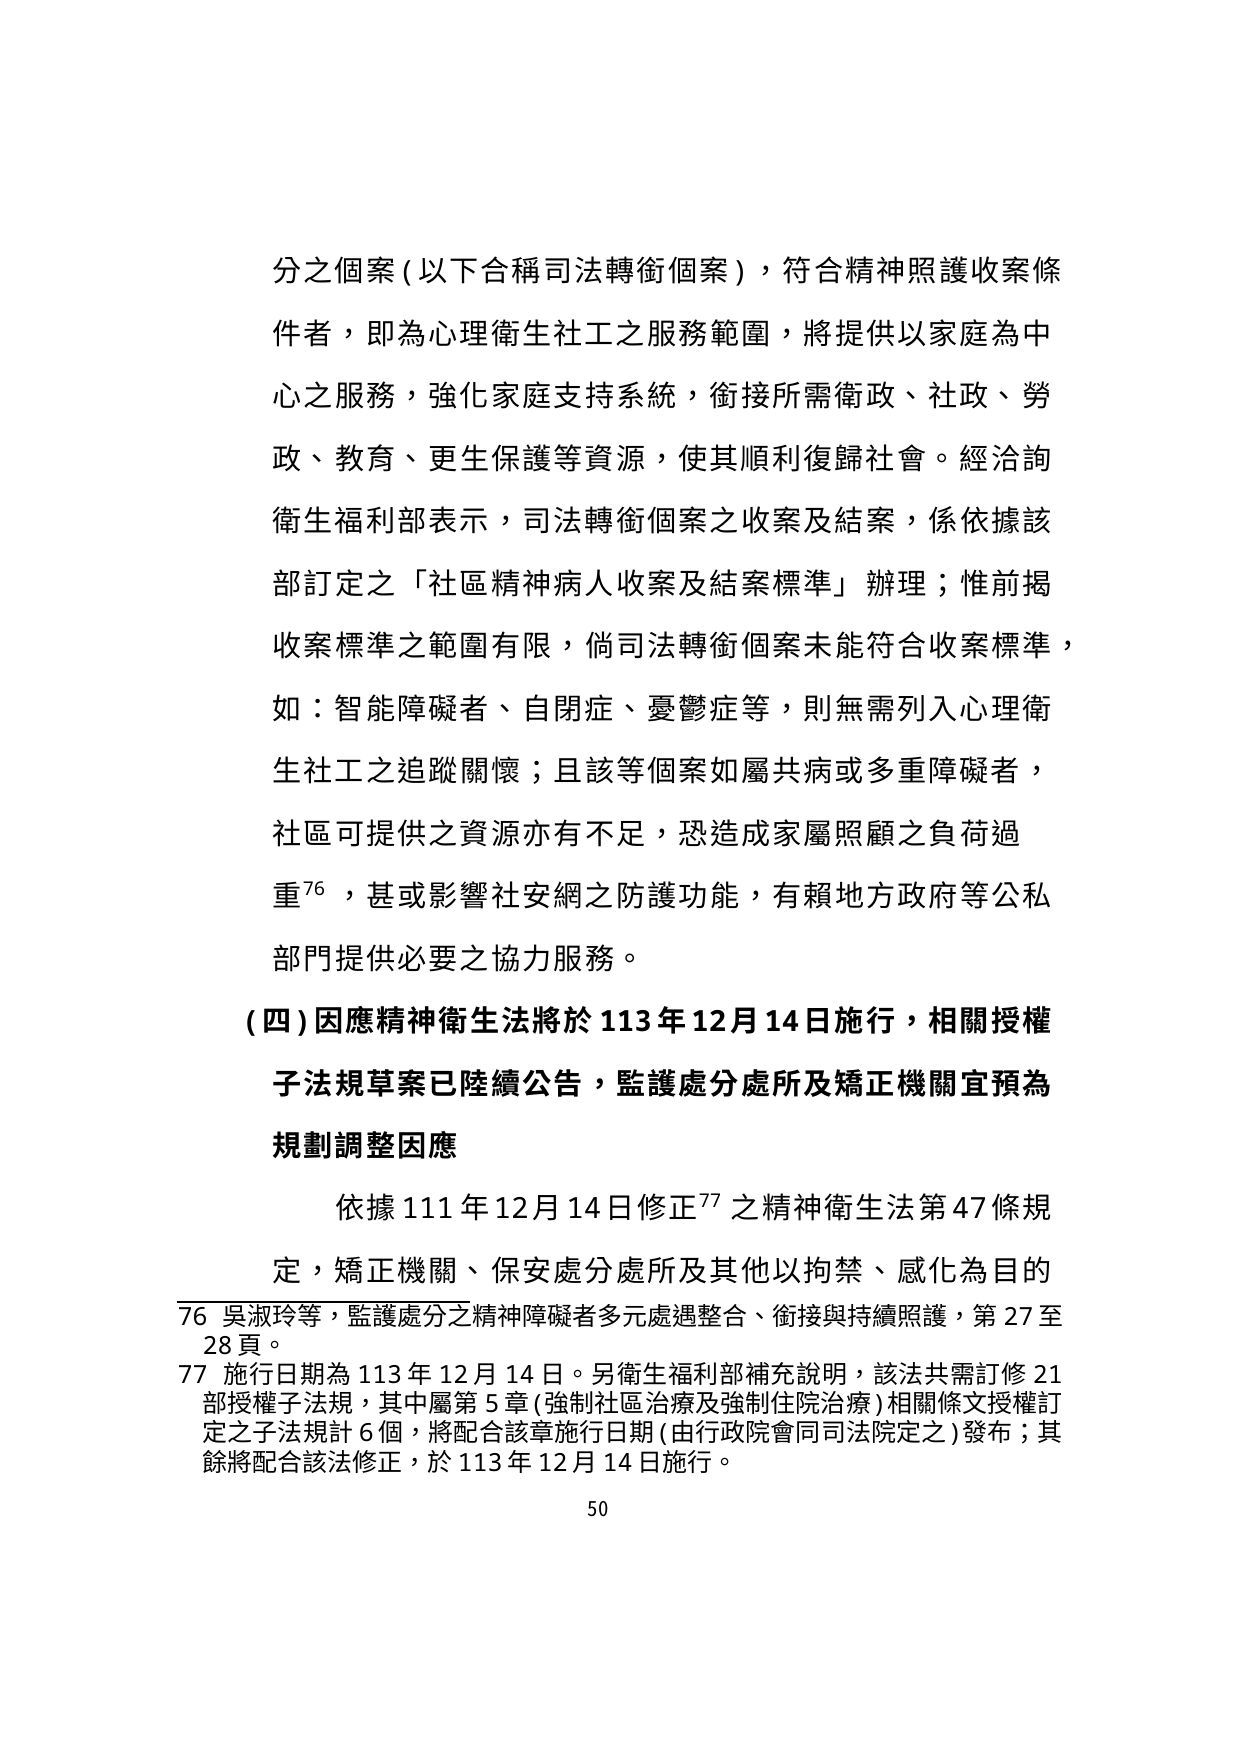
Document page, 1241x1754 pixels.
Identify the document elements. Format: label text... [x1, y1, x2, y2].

text 依據社安網第2期計畫，離開矯正機關或結束監護處分之個案(以下合稱司法轉銜個案)，符合精神照護收案條件者，即為心理衛生社工之服務範圍，將提供以家庭為中心之服務，強化家庭支持系統，銜接所需衛政、社政、勞政、教育、更生保護等資源，使其順利復歸社會。經洽詢衛生福利部表示，司法轉銜個案之收案及結案，係依據該部訂定之「社區精神病人收案及結案標準」辦理；惟前揭收案標準之範圍有限，倘司法轉銜個案未能符合收案標準，如：智能障礙者、自閉症、憂鬱症等，則無需列入心理衛生社工之追蹤關懷；且該等個案如屬共病或多重障礙者，社區可提供之資源亦有不足，恐造成家屬照顧之負荷過重，甚或影響社安網之防護功能，有賴地方政府等公私部門提供必要之協力服務。 [266, 227, 1063, 977]
text 依據111年12月14日修正之精神衛生法第47條規定，矯正機關、保安處分處所及其他以拘禁、感化為目的之機構或場所，於病人離開前曾有精神疾病就醫紀錄且經專科醫師診斷有持續治療需求者，應轉介或轉銜其住(居)所在地地方主管機關予以提供社區治療及社區支持之服務。前項轉介或轉銜之方式、內容、個案之資料建立、處置、追蹤關懷及其他應遵行事項之辦法，由中央主管機關定之。依據前揭法令之授權，衛生福利部已於113年7月3日公告「特定機關機構或場所精神疾病病人轉介轉銜及處置辦法」草案，該草案針對特定機關機構或場所之範圍、轉介轉銜要件與通知方式、轉介轉銜通知書應記載內容等事項已有相關規範，爰監護處分處所及矯正機關宜預為規劃調整因應。 [266, 1165, 1063, 1290]
text (四)因應精神衛生法將於113年12月14日施行，相關授權子法規草案已陸續公告，監護處分處所及矯正機關宜預為規劃調整因應 [236, 977, 1063, 1165]
text 施行日期為113年12月14日。另衛生福利部補充說明，該法共需訂修21部授權子法規，其中屬第5章(強制社區治療及強制住院治療)相關條文授權訂定之子法規計6個，將配合該章施行日期(由行政院會同司法院定之)發布；其餘將配合該法修正，於113年12月14日施行。 [177, 1360, 1063, 1477]
text 吳淑玲等，監護處分之精神障礙者多元處遇整合、銜接與持續照護，第27至28頁。 [177, 1302, 1063, 1360]
